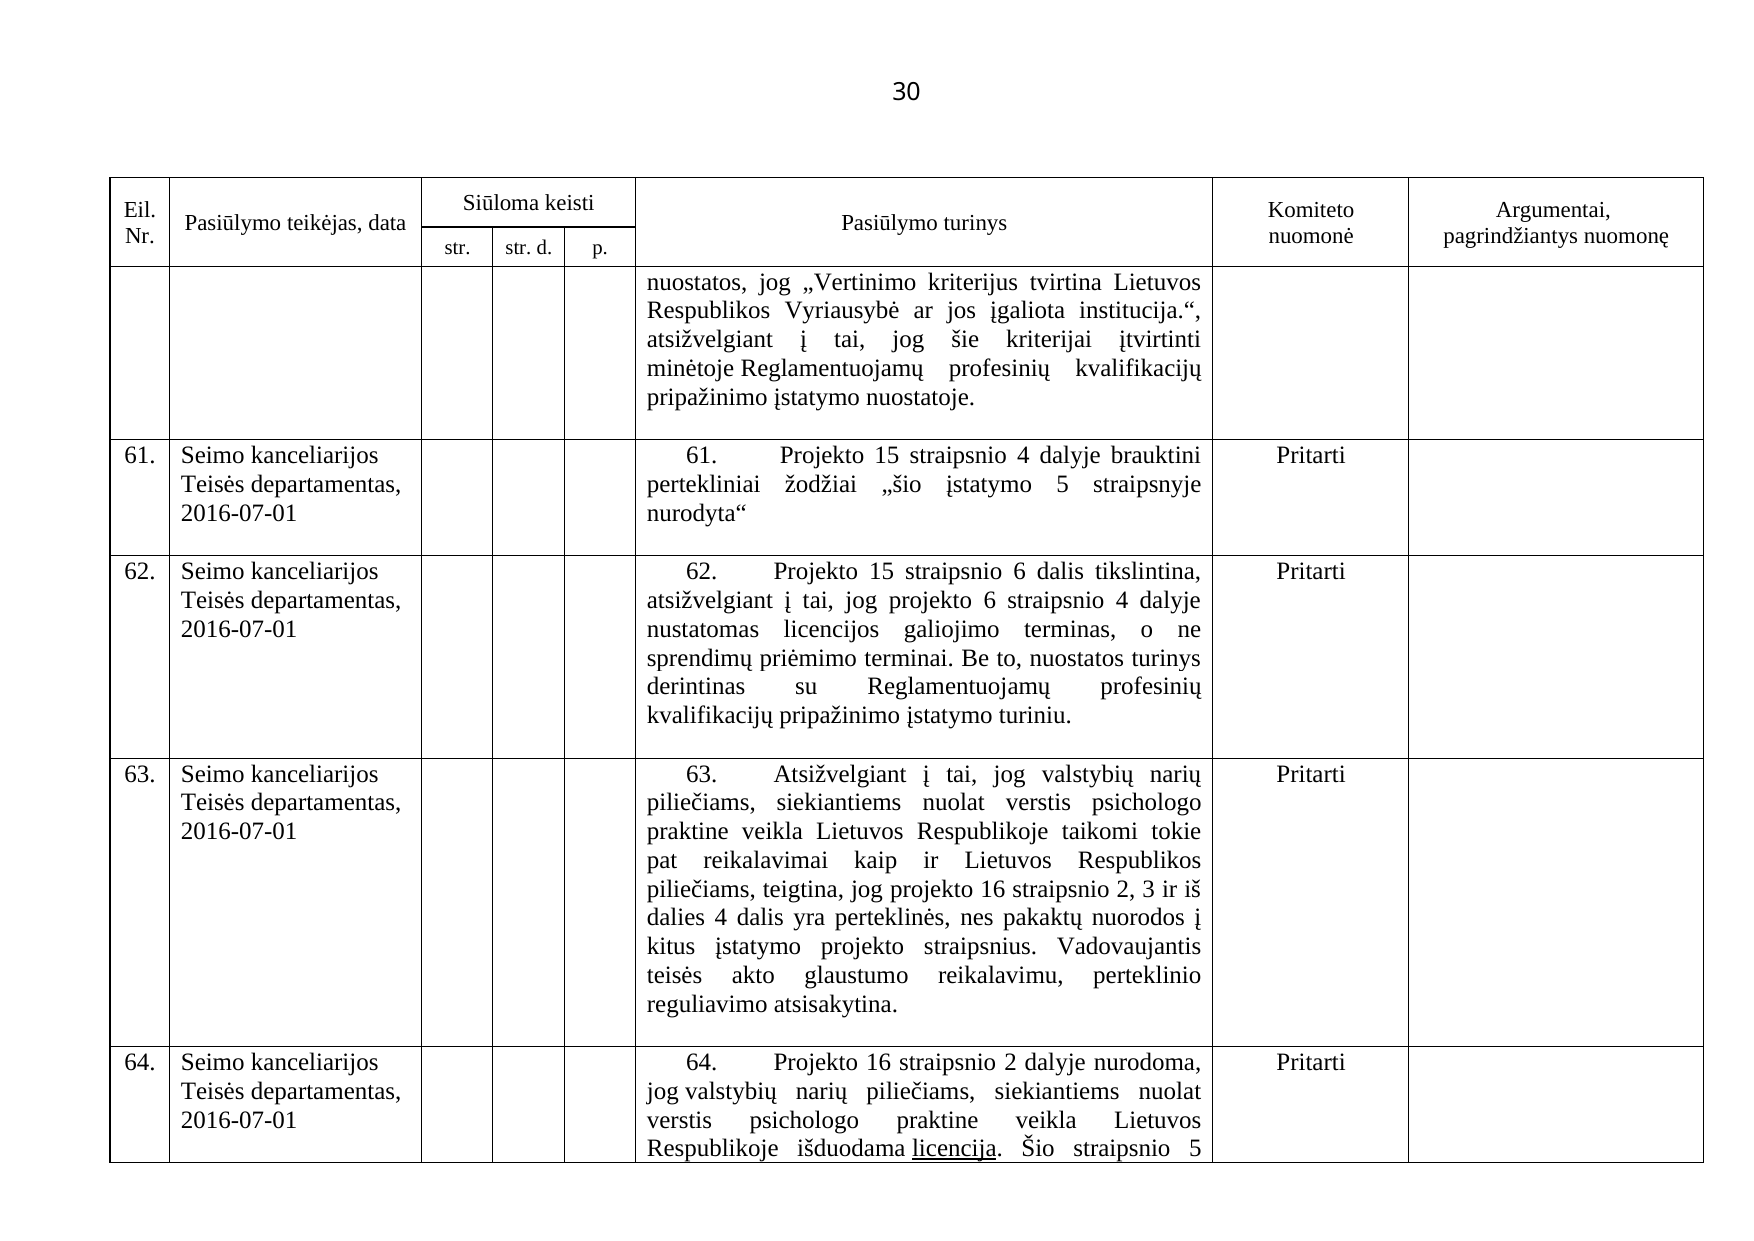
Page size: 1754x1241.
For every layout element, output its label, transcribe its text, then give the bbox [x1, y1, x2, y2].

table_cell [422, 1047, 492, 1162]
table_header Pasiūlymo teikėjas, data [170, 178, 421, 266]
table_cell [493, 1047, 564, 1162]
table_cell [422, 440, 492, 555]
table_cell [1409, 1047, 1703, 1162]
table_cell str. d. [493, 228, 564, 266]
table_cell [493, 556, 564, 758]
table_cell [422, 556, 492, 758]
table_header Siūloma keisti [422, 178, 635, 226]
table_cell 61. [111, 440, 169, 555]
table_cell [422, 759, 492, 1046]
table_cell [565, 759, 635, 1046]
table_cell [565, 267, 635, 439]
table_cell 64. [111, 1047, 169, 1162]
table_cell Seimo kanceliarijos Teisės departamentas, 2016-07-01 [170, 1047, 421, 1162]
table_cell str. [422, 228, 492, 266]
table_cell [565, 1047, 635, 1162]
table_cell [1213, 267, 1408, 439]
table_cell 62. [111, 556, 169, 758]
table_cell [493, 759, 564, 1046]
table_cell Pritarti [1213, 1047, 1408, 1162]
table_cell Pritarti [1213, 759, 1408, 1046]
table_cell 63. [111, 759, 169, 1046]
table_header Komiteto nuomonė [1213, 178, 1408, 266]
table_cell [493, 440, 564, 555]
table_cell Seimo kanceliarijos Teisės departamentas, 2016-07-01 [170, 556, 421, 758]
table_cell [1409, 267, 1703, 439]
table_header Argumentai, pagrindžiantys nuomonę [1409, 178, 1703, 266]
table_cell [493, 267, 564, 439]
table_header Pasiūlymo turinys [636, 178, 1212, 266]
table_cell [1409, 556, 1703, 758]
table_cell [422, 267, 492, 439]
table_header Eil. Nr. [111, 178, 169, 266]
table_cell Pritarti [1213, 440, 1408, 555]
table_cell p. [565, 228, 635, 266]
table_cell [1409, 759, 1703, 1046]
table_cell [111, 267, 169, 439]
table_cell [565, 440, 635, 555]
table_cell [565, 556, 635, 758]
table_cell [170, 267, 421, 439]
table_cell Seimo kanceliarijos Teisės departamentas, 2016-07-01 [170, 440, 421, 555]
table_cell [1409, 440, 1703, 555]
table_cell Seimo kanceliarijos Teisės departamentas, 2016-07-01 [170, 759, 421, 1046]
table_cell Pritarti [1213, 556, 1408, 758]
